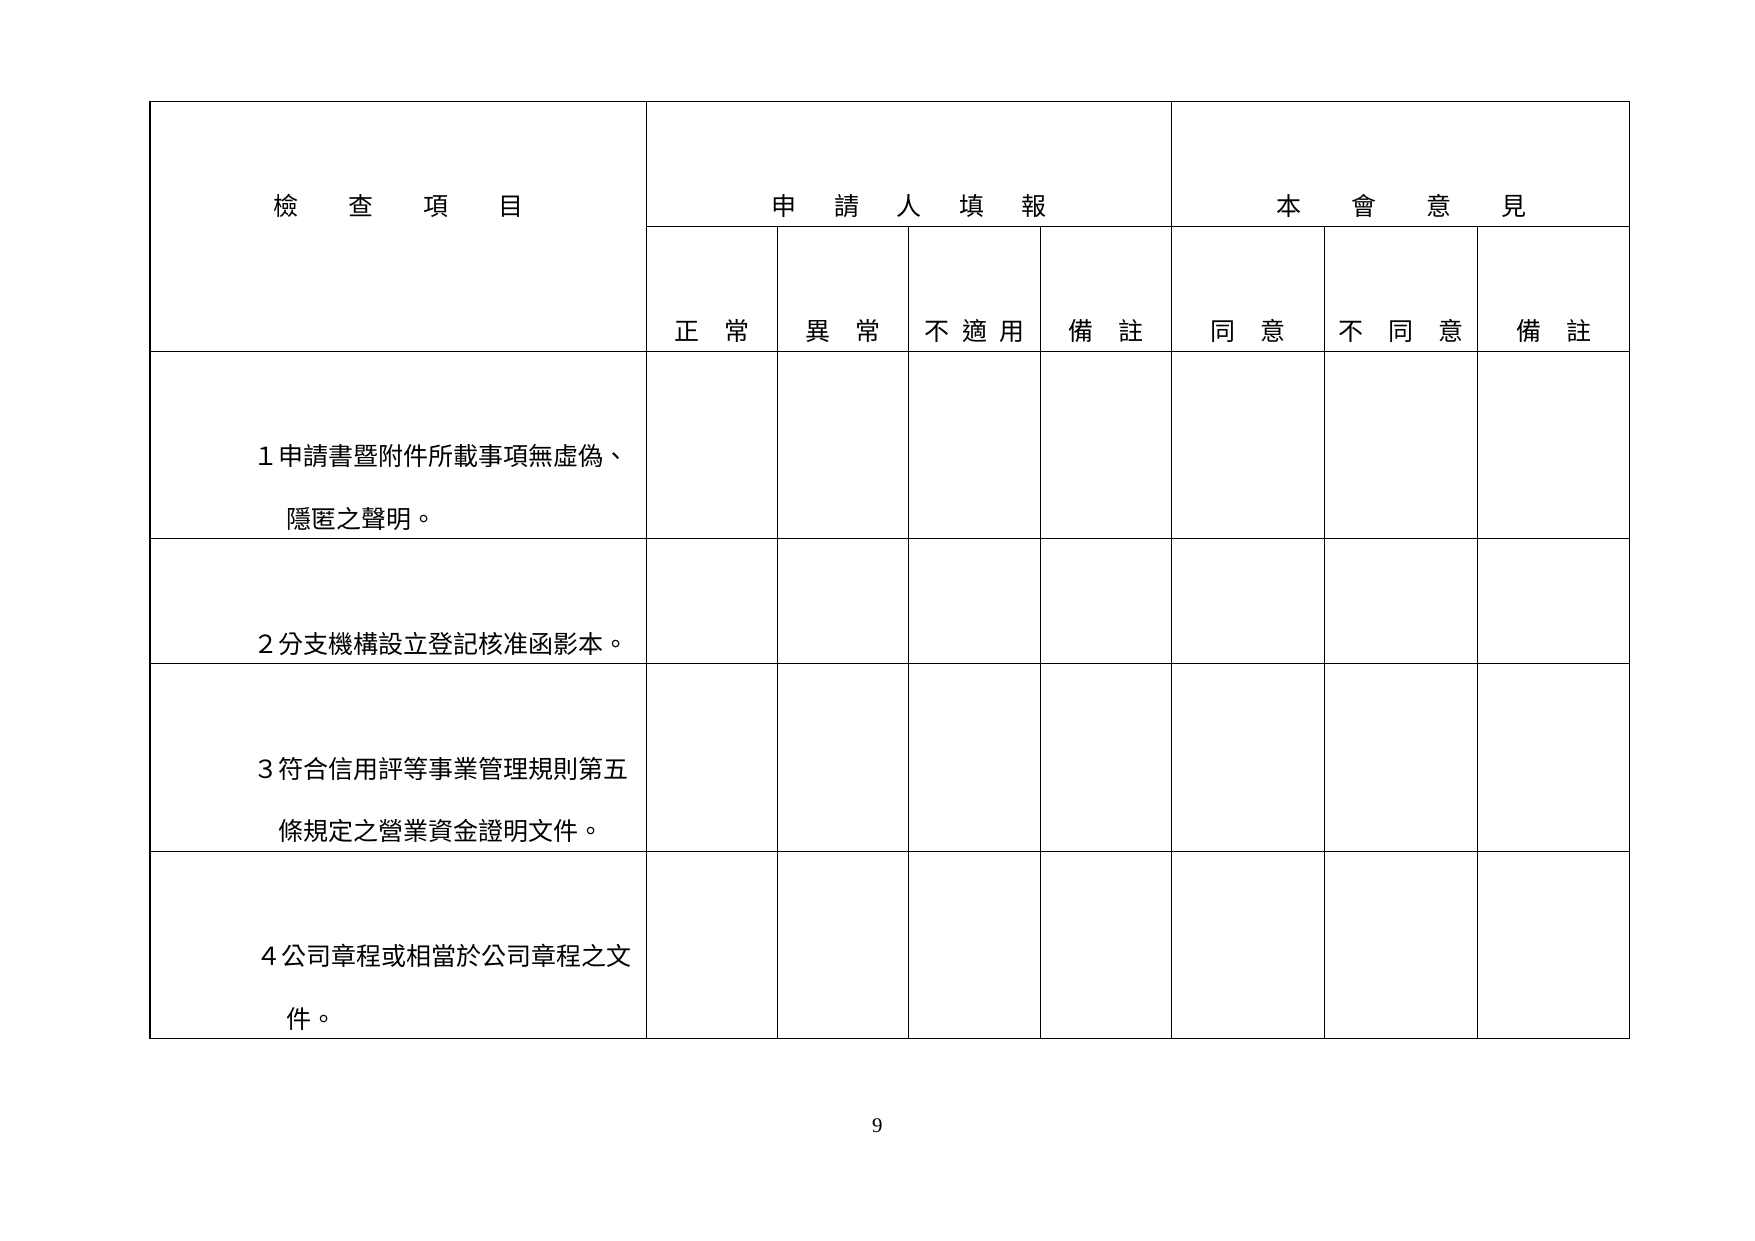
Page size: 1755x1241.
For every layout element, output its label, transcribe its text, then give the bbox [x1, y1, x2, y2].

table_cell 不 同 意 [1325, 227, 1477, 351]
table_cell [1478, 539, 1629, 663]
table_cell [778, 664, 908, 851]
table_cell ３符合信用評等事業管理規則第五條規定之營業資金證明文件。 [151, 664, 646, 851]
table_cell [1325, 664, 1477, 851]
table_cell [1041, 664, 1171, 851]
table_cell 同 意 [1172, 227, 1324, 351]
table_cell [1041, 852, 1171, 1038]
table_header 申 請 人 填 報 [647, 102, 1171, 226]
table_cell 備 註 [1041, 227, 1171, 351]
table_cell [1041, 352, 1171, 538]
table_cell [1172, 852, 1324, 1038]
table_cell [1478, 352, 1629, 538]
table_cell 不 適 用 [909, 227, 1040, 351]
table_cell [909, 852, 1040, 1038]
table_cell [778, 539, 908, 663]
table_cell [1325, 352, 1477, 538]
table_cell [647, 539, 777, 663]
table_cell ４公司章程或相當於公司章程之文件。 [151, 852, 646, 1038]
table_cell [1325, 852, 1477, 1038]
table_cell ２分支機構設立登記核准函影本。 [151, 539, 646, 663]
table_cell [1172, 352, 1324, 538]
table_cell [1478, 852, 1629, 1038]
table_cell [1478, 664, 1629, 851]
table_cell 備 註 [1478, 227, 1629, 351]
table_cell [647, 852, 777, 1038]
table_cell [909, 664, 1040, 851]
table_cell [1041, 539, 1171, 663]
table_cell １申請書暨附件所載事項無虛偽、隱匿之聲明。 [151, 352, 646, 538]
table_cell [647, 352, 777, 538]
table_cell [647, 664, 777, 851]
table_cell [909, 352, 1040, 538]
table_cell [1172, 664, 1324, 851]
table_cell [778, 352, 908, 538]
table_cell [909, 539, 1040, 663]
table_cell 異 常 [778, 227, 908, 351]
table_cell [778, 852, 908, 1038]
table_header 檢 查 項 目 [151, 102, 646, 351]
table_cell [1325, 539, 1477, 663]
table_cell 正 常 [647, 227, 777, 351]
table_header 本 會 意 見 [1172, 102, 1629, 226]
table_cell [1172, 539, 1324, 663]
